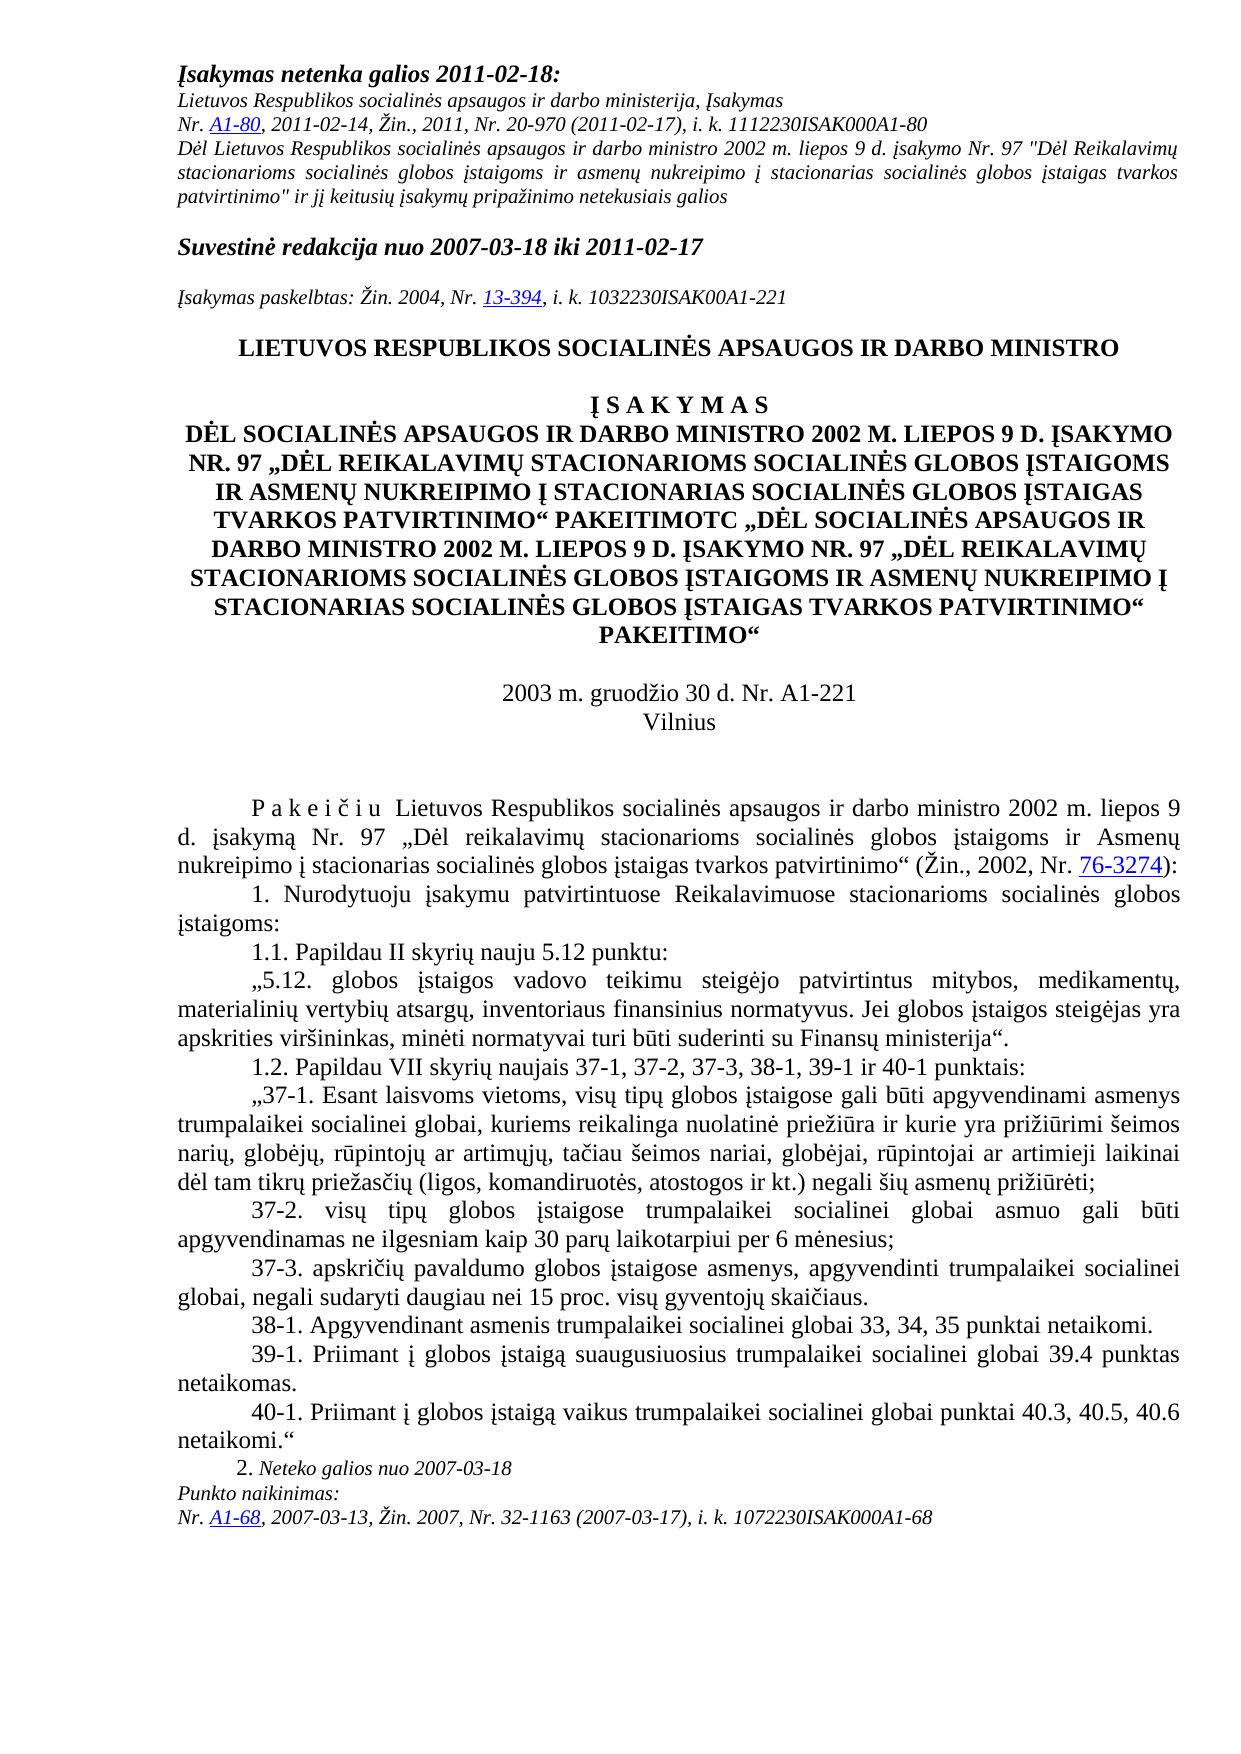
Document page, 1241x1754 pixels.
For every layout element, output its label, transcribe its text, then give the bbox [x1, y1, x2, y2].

text „5.12. globos įstaigos vadovo teikimu steigėjo patvirtintus mitybos, medikamentų, materialinių vertybių atsargų, inventoriaus finansinius normatyvus. Jei globos įstaigos steigėjas yra apskrities viršininkas, minėti normatyvai turi būti suderinti su Finansų ministerija“. [177, 966, 1181, 1052]
text DĖL SOCIALINĖS APSAUGOS IR DARBO MINISTRO 2002 M. LIEPOS 9 D. ĮSAKYMO NR. 97 „DĖL REIKALAVIMŲ STACIONARIOMS SOCIALINĖS GLOBOS ĮSTAIGOMS IR ASMENŲ NUKREIPIMO Į STACIONARIAS SOCIALINĖS GLOBOS ĮSTAIGAS TVARKOS PATVIRTINIMO“ PAKEITIMOTC „DĖL SOCIALINĖS APSAUGOS IR DARBO MINISTRO 2002 M. LIEPOS 9 D. ĮSAKYMO NR. 97 „DĖL REIKALAVIMŲ STACIONARIOMS SOCIALINĖS GLOBOS ĮSTAIGOMS IR ASMENŲ NUKREIPIMO Į STACIONARIAS SOCIALINĖS GLOBOS ĮSTAIGAS TVARKOS PATVIRTINIMO“ PAKEITIMO“ [177, 419, 1181, 649]
text Dėl Lietuvos Respublikos socialinės apsaugos ir darbo ministro 2002 m. liepos 9 d. įsakymo Nr. 97 "Dėl Reikalavimų stacionarioms socialinės globos įstaigoms ir asmenų nukreipimo į stacionarias socialinės globos įstaigas tvarkos patvirtinimo" ir jį keitusių įsakymų pripažinimo netekusiais galios [177, 136, 1181, 208]
text 37-2. visų tipų globos įstaigose trumpalaikei socialinei globai asmuo gali būti apgyvendinamas ne ilgesniam kaip 30 parų laikotarpiui per 6 mėnesius; [177, 1196, 1181, 1253]
text Punkto naikinimas: [177, 1481, 1181, 1505]
text Nr. A1-68, 2007-03-13, Žin. 2007, Nr. 32-1163 (2007-03-17), i. k. 1072230ISAK000A1-68 [177, 1505, 1181, 1529]
text Nr. A1-80, 2011-02-14, Žin., 2011, Nr. 20-970 (2011-02-17), i. k. 1112230ISAK000A1-80 [177, 112, 1181, 136]
text LIETUVOS RESPUBLIKOS SOCIALINĖS APSAUGOS IR DARBO MINISTRO [177, 333, 1181, 362]
text Vilnius [177, 707, 1181, 736]
text 1. Nurodytuoju įsakymu patvirtintuose Reikalavimuose stacionarioms socialinės globos įstaigoms: [177, 879, 1181, 937]
text 39-1. Priimant į globos įstaigą suaugusiuosius trumpalaikei socialinei globai 39.4 punktas netaikomas. [177, 1339, 1181, 1397]
text Įsakymas paskelbtas: Žin. 2004, Nr. 13-394, i. k. 1032230ISAK00A1-221 [177, 285, 1181, 309]
text 1.1. Papildau II skyrių nauju 5.12 punktu: [177, 937, 1181, 966]
text 1.2. Papildau VII skyrių naujais 37-1, 37-2, 37-3, 38-1, 39-1 ir 40-1 punktais: [177, 1052, 1181, 1081]
text Suvestinė redakcija nuo 2007-03-18 iki 2011-02-17 [177, 232, 1181, 261]
text Lietuvos Respublikos socialinės apsaugos ir darbo ministerija, Įsakymas [177, 88, 1181, 112]
text Pakeičiu Lietuvos Respublikos socialinės apsaugos ir darbo ministro 2002 m. liepos 9 d. įsakymą Nr. 97 „Dėl reikalavimų stacionarioms socialinės globos įstaigoms ir Asmenų nukreipimo į stacionarias socialinės globos įstaigas tvarkos patvirtinimo“ (Žin., 2002, Nr. 76-3274): [177, 793, 1181, 879]
text Įsakymas netenka galios 2011-02-18: [177, 59, 1181, 88]
text „37-1. Esant laisvoms vietoms, visų tipų globos įstaigose gali būti apgyvendinami asmenys trumpalaikei socialinei globai, kuriems reikalinga nuolatinė priežiūra ir kurie yra prižiūrimi šeimos narių, globėjų, rūpintojų ar artimųjų, tačiau šeimos nariai, globėjai, rūpintojai ar artimieji laikinai dėl tam tikrų priežasčių (ligos, komandiruotės, atostogos ir kt.) negali šių asmenų prižiūrėti; [177, 1081, 1181, 1196]
text 2003 m. gruodžio 30 d. Nr. A1-221 [177, 678, 1181, 707]
text 38-1. Apgyvendinant asmenis trumpalaikei socialinei globai 33, 34, 35 punktai netaikomi. [177, 1311, 1181, 1339]
text 40-1. Priimant į globos įstaigą vaikus trumpalaikei socialinei globai punktai 40.3, 40.5, 40.6 netaikomi.“ [177, 1397, 1181, 1454]
text Į S A K Y M A S [177, 391, 1181, 419]
text 37-3. apskričių pavaldumo globos įstaigose asmenys, apgyvendinti trumpalaikei socialinei globai, negali sudaryti daugiau nei 15 proc. visų gyventojų skaičiaus. [177, 1253, 1181, 1311]
text 2. Neteko galios nuo 2007-03-18 [177, 1454, 1181, 1481]
